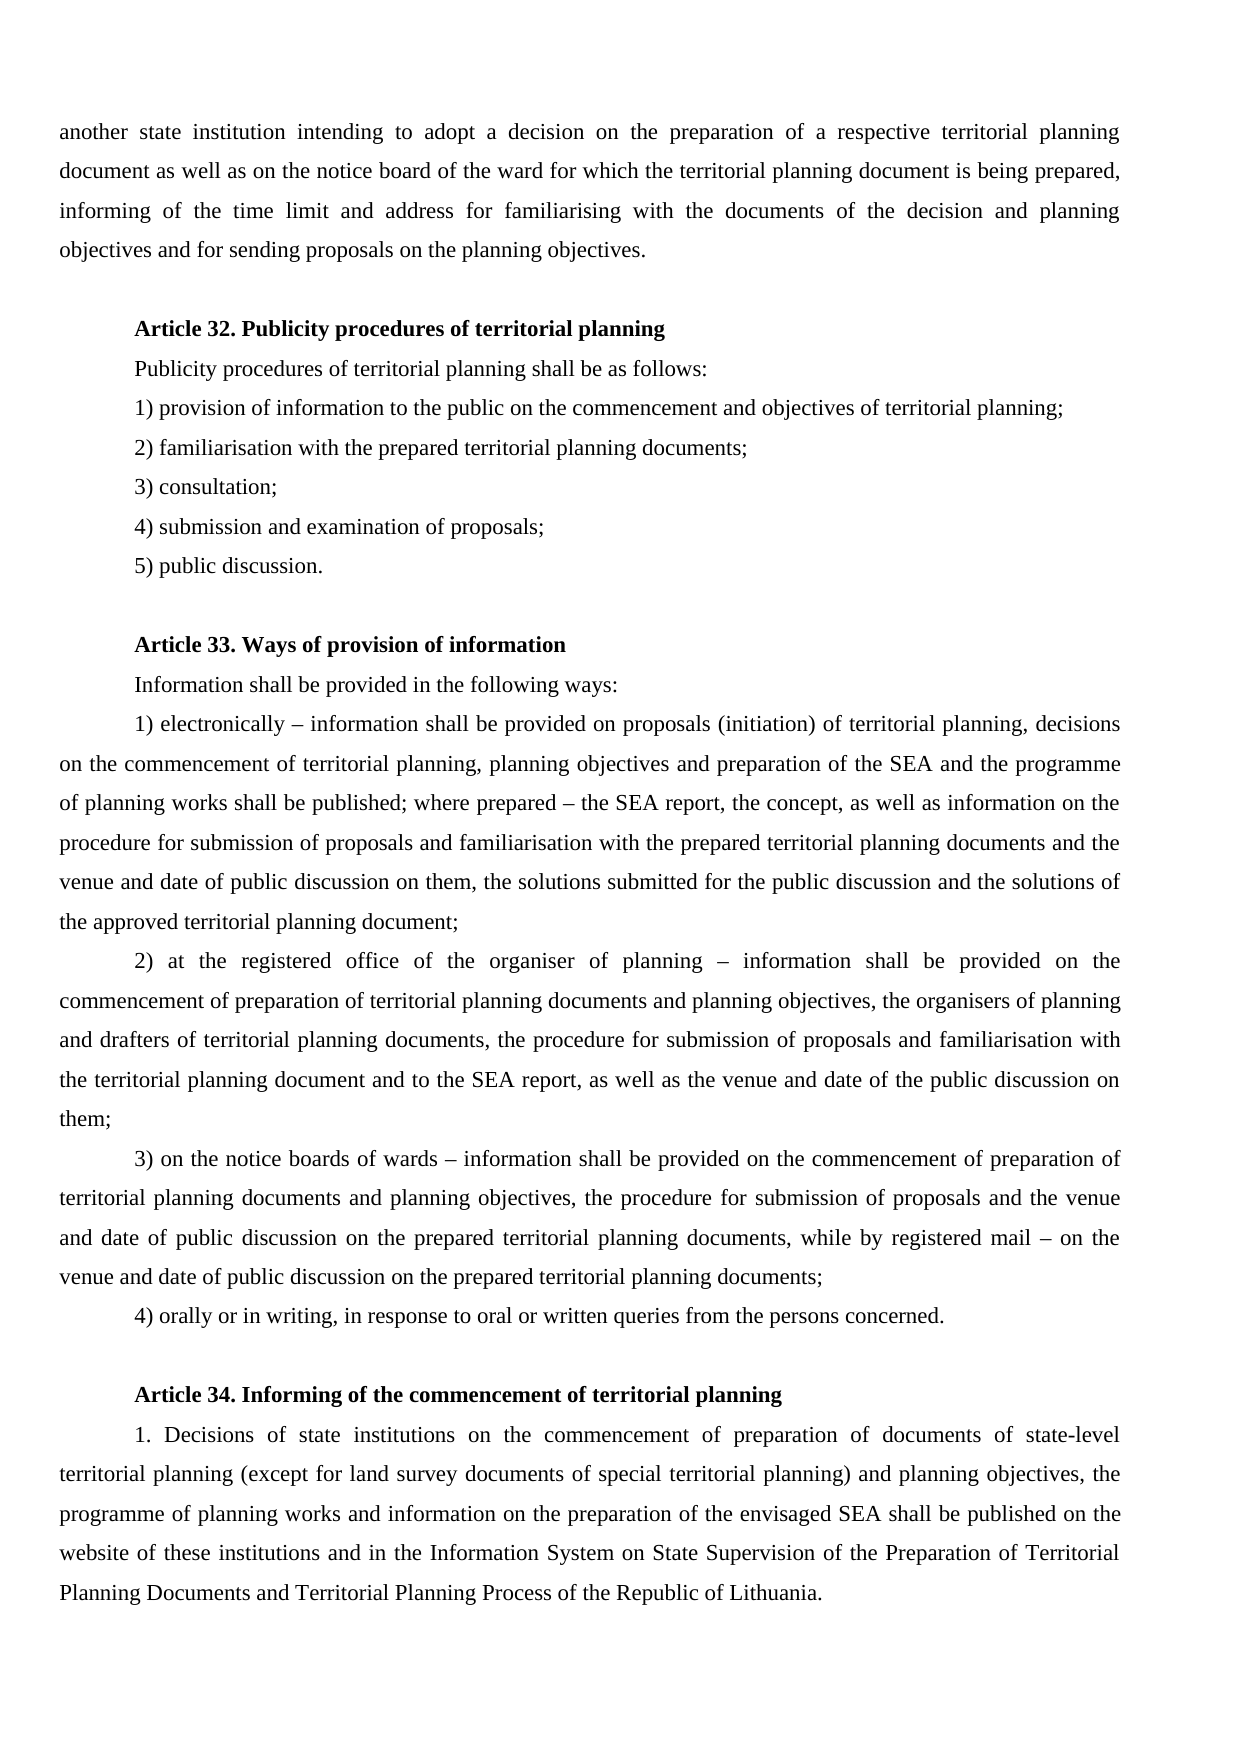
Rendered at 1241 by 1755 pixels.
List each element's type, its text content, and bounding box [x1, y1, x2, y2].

text Article 32. Publicity procedures of territorial planning [59, 316, 1122, 342]
text 1) electronically – information shall be provided on proposals (initiation) of territorial planning, decisions on the commencement of territorial planning, planning objectives and preparation of the SEA and the programme of planning works shall be published; where prepared – the SEA report, the concept, as well as information on the procedure for submission of proposals and familiarisation with the prepared territorial planning documents and the venue and date of public discussion on them, the solutions submitted for the public discussion and the solutions of the approved territorial planning document; [59, 710, 1122, 934]
text 3) consultation; [59, 473, 1122, 500]
text 4) orally or in writing, in response to oral or written queries from the persons concerned. [59, 1302, 1122, 1329]
text Publicity procedures of territorial planning shall be as follows: [59, 355, 1122, 381]
text Article 33. Ways of provision of information [59, 631, 1122, 658]
text Information shall be provided in the following ways: [59, 671, 1122, 697]
text 1. Decisions of state institutions on the commencement of preparation of documents of state-level territorial planning (except for land survey documents of special territorial planning) and planning objectives, the programme of planning works and information on the preparation of the envisaged SEA shall be published on the website of these institutions and in the Information System on State Supervision of the Preparation of Territorial Planning Documents and Territorial Planning Process of the Republic of Lithuania. [59, 1421, 1122, 1605]
text 4) submission and examination of proposals; [59, 513, 1122, 539]
text 5) public discussion. [59, 552, 1122, 579]
text 1) provision of information to the public on the commencement and objectives of territorial planning; [59, 394, 1122, 421]
text 3) on the notice boards of wards – information shall be provided on the commencement of preparation of territorial planning documents and planning objectives, the procedure for submission of proposals and the venue and date of public discussion on the prepared territorial planning documents, while by registered mail – on the venue and date of public discussion on the prepared territorial planning documents; [59, 1144, 1122, 1289]
text 2) at the registered office of the organiser of planning – information shall be provided on the commencement of preparation of territorial planning documents and planning objectives, the organisers of planning and drafters of territorial planning documents, the procedure for submission of proposals and familiarisation with the territorial planning document and to the SEA report, as well as the venue and date of the public discussion on them; [59, 947, 1122, 1131]
text Article 34. Informing of the commencement of territorial planning [59, 1381, 1122, 1408]
text another state institution intending to adopt a decision on the preparation of a respective territorial planning document as well as on the notice board of the ward for which the territorial planning document is being prepared, informing of the time limit and address for familiarising with the documents of the decision and planning objectives and for sending proposals on the planning objectives. [59, 118, 1122, 263]
text 2) familiarisation with the prepared territorial planning documents; [59, 434, 1122, 460]
